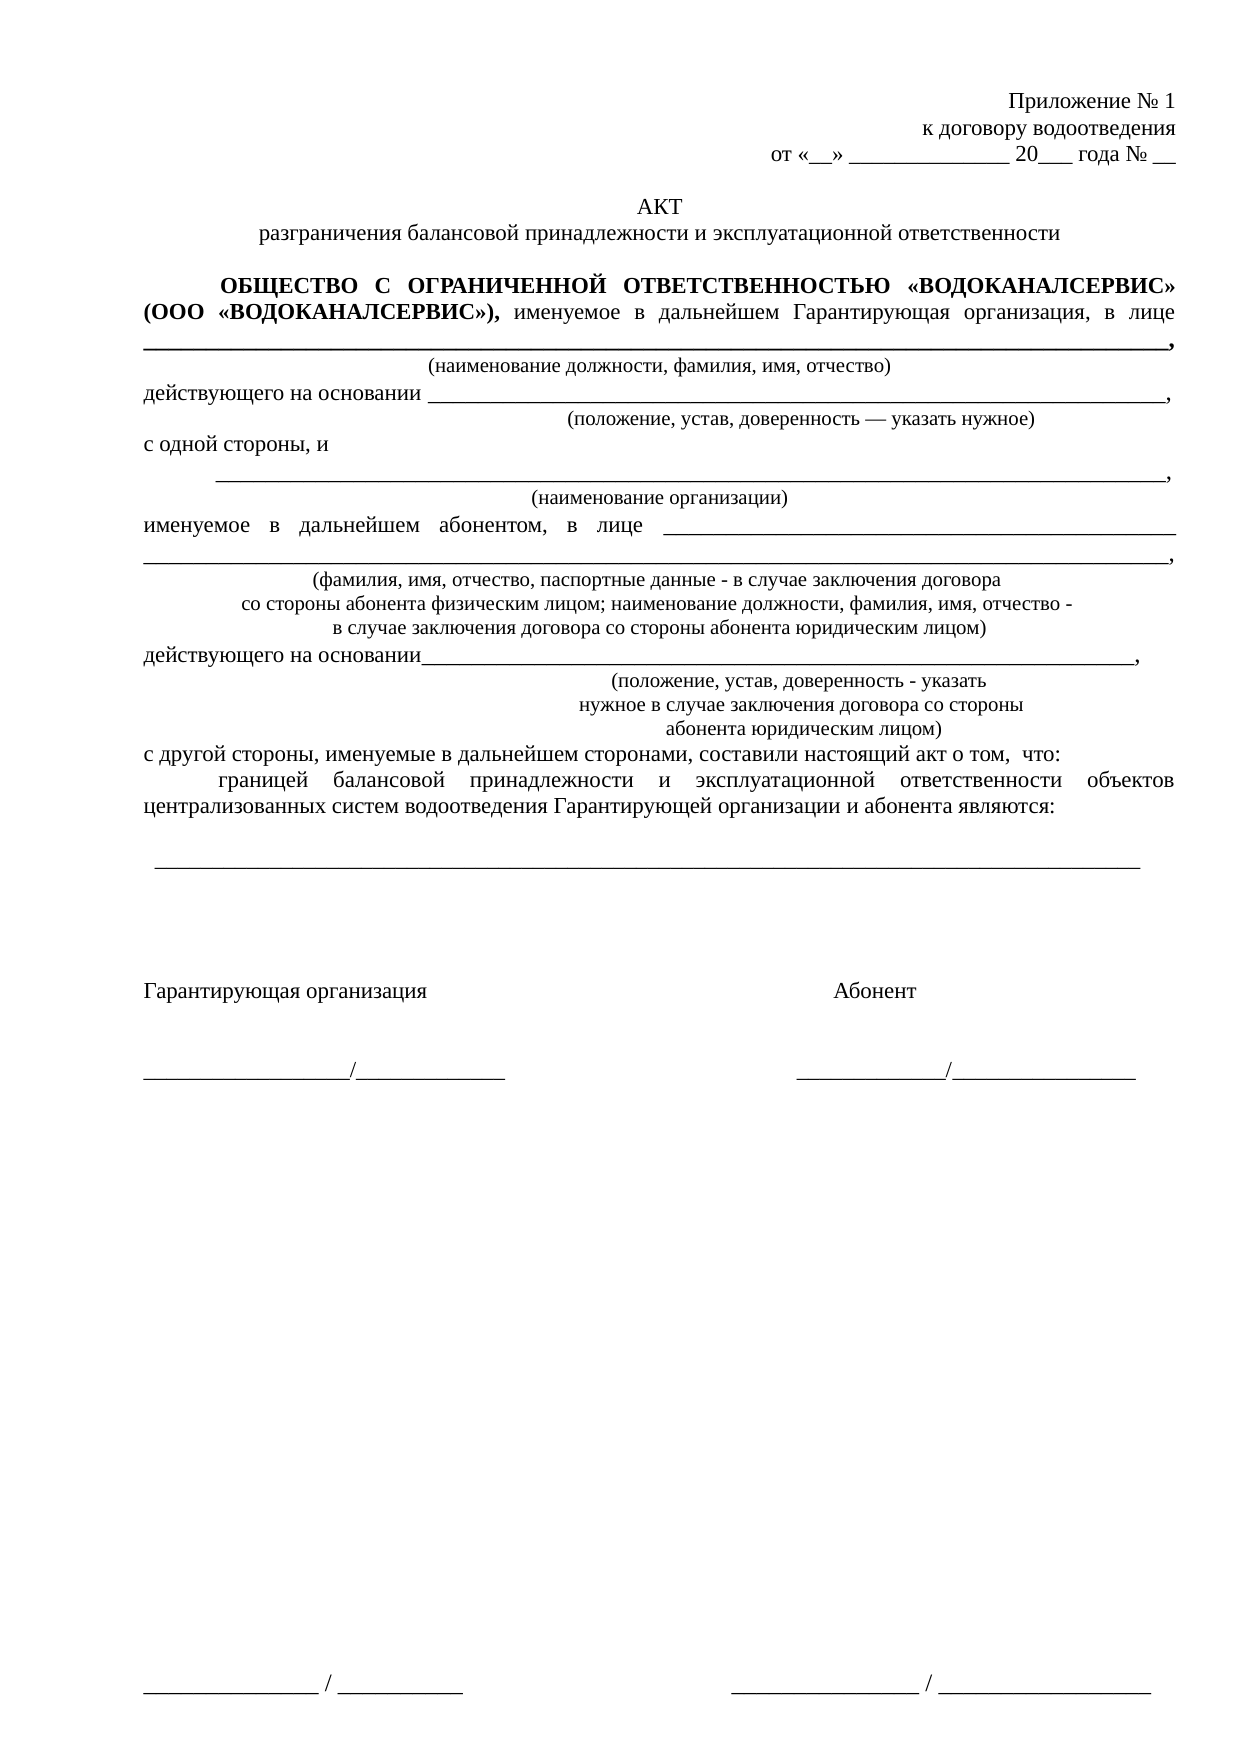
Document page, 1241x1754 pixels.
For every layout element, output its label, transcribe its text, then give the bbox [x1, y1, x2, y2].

text АКТ [143, 193, 1176, 219]
text действующего на основании_________________________________________________________, [143, 639, 1176, 668]
text к договору водоотведения [143, 114, 1176, 140]
text от «__» ______________ 20___ года № __ [143, 140, 1176, 166]
text ______________________________________________________________________________________ [143, 845, 1176, 872]
text именуемое в дальнейшем абонентом, в лице _________________________________________ __________________________________________________________________________________, [143, 509, 1176, 567]
text (наименование организации) [143, 485, 1176, 509]
text (положение, устав, доверенность - указать [427, 668, 1176, 692]
text Приложение № 1 [143, 87, 1176, 114]
text со стороны абонента физическим лицом; наименование должности, фамилия, имя, отчество - [143, 591, 1176, 615]
text действующего на основании ___________________________________________________________, [143, 377, 1176, 406]
text в случае заключения договора со стороны абонента юридическим лицом) [143, 615, 1176, 639]
text с одной стороны, и [143, 430, 1176, 456]
text абонента юридическим лицом) [427, 716, 1176, 740]
text границей балансовой принадлежности и эксплуатационной ответственности объектов централизованных систем водоотведения Гарантирующей организации и абонента являются: [143, 766, 1176, 819]
text разграничения балансовой принадлежности и эксплуатационной ответственности [143, 219, 1176, 245]
text с другой стороны, именуемые в дальнейшем сторонами, составили настоящий акт о том, что: [143, 740, 1176, 766]
text __________________/_____________ _____________/________________ [143, 1056, 1176, 1082]
text Гарантирующая организация Абонент [143, 977, 1176, 1003]
text (фамилия, имя, отчество, паспортные данные - в случае заключения договора [143, 567, 1176, 591]
text (наименование должности, фамилия, имя, отчество) [143, 353, 1176, 377]
text ОБЩЕСТВО С ОГРАНИЧЕННОЙ ОТВЕТСТВЕННОСТЬЮ «ВОДОКАНАЛСЕРВИС» (ООО «ВОДОКАНАЛСЕРВИС»), именуемое в дальнейшем Гарантирующая организация, в лице __________________________________________________________________________________, [143, 272, 1176, 353]
text ____________________________________________________________________________, [143, 456, 1176, 485]
text (положение, устав, доверенность — указать нужное) [427, 406, 1176, 430]
text нужное в случае заключения договора со стороны [427, 692, 1176, 716]
